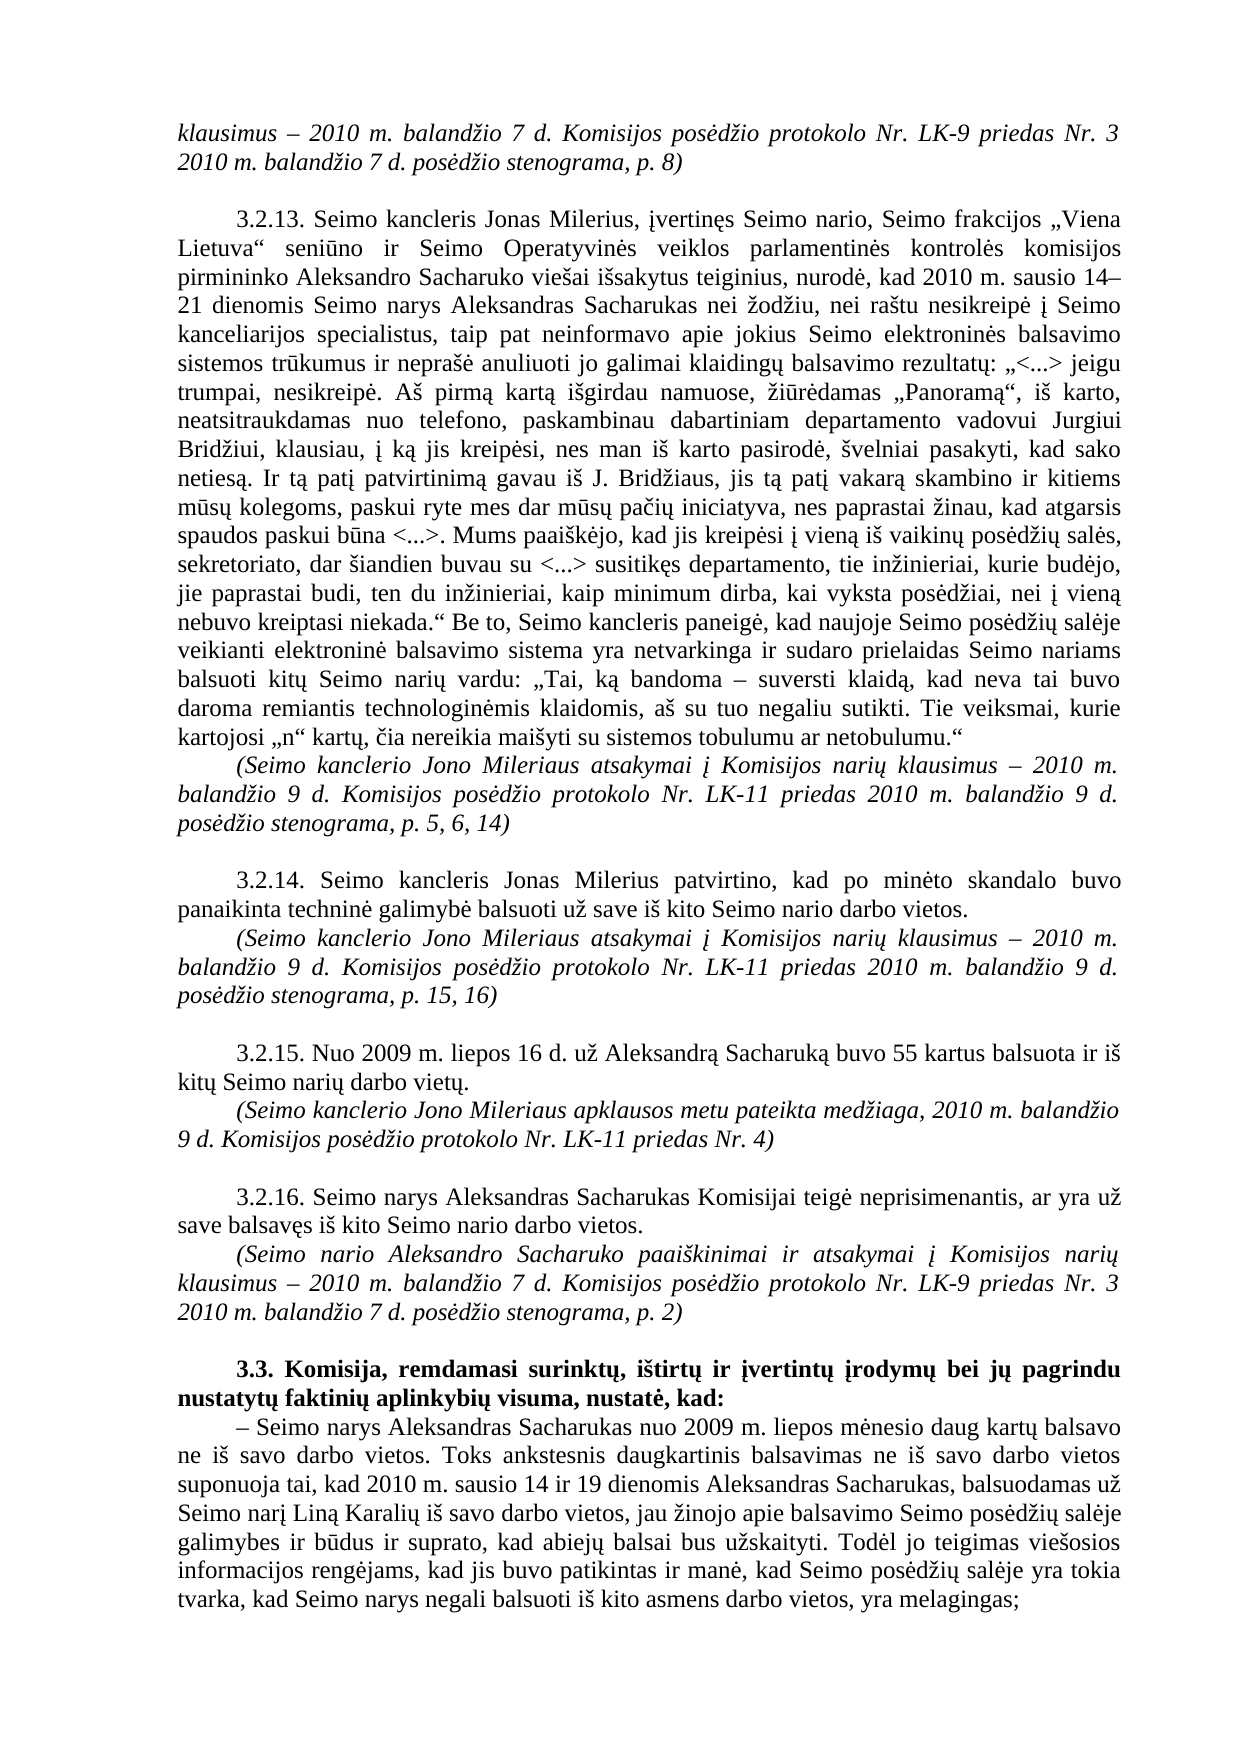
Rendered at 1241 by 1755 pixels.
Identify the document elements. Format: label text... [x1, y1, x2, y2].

text 3.2.14. Seimo kancleris Jonas Milerius patvirtino, kad po minėto skandalo buvo panaikinta techninė galimybė balsuoti už save iš kito Seimo nario darbo vietos. [177, 866, 1122, 923]
text 3.2.15. Nuo 2009 m. liepos 16 d. už Aleksandrą Sacharuką buvo 55 kartus balsuota ir iš kitų Seimo narių darbo vietų. [177, 1038, 1122, 1096]
text (Seimo kanclerio Jono Mileriaus atsakymai į Komisijos narių klausimus – 2010 m. balandžio 9 d. Komisijos posėdžio protokolo Nr. LK-11 priedas 2010 m. balandžio 9 d. posėdžio stenograma, p. 5, 6, 14) [177, 751, 1122, 837]
text 3.2.16. Seimo narys Aleksandras Sacharukas Komisijai teigė neprisimenantis, ar yra už save balsavęs iš kito Seimo nario darbo vietos. [177, 1182, 1122, 1239]
text (Seimo kanclerio Jono Mileriaus atsakymai į Komisijos narių klausimus – 2010 m. balandžio 9 d. Komisijos posėdžio protokolo Nr. LK-11 priedas 2010 m. balandžio 9 d. posėdžio stenograma, p. 15, 16) [177, 923, 1122, 1009]
text (Seimo kanclerio Jono Mileriaus apklausos metu pateikta medžiaga, 2010 m. balandžio 9 d. Komisijos posėdžio protokolo Nr. LK-11 priedas Nr. 4) [177, 1096, 1122, 1153]
text 3.2.13. Seimo kancleris Jonas Milerius, įvertinęs Seimo nario, Seimo frakcijos „Viena Lietuva“ seniūno ir Seimo Operatyvinės veiklos parlamentinės kontrolės komisijos pirmininko Aleksandro Sacharuko viešai išsakytus teiginius, nurodė, kad 2010 m. sausio 14–21 dienomis Seimo narys Aleksandras Sacharukas nei žodžiu, nei raštu nesikreipė į Seimo kanceliarijos specialistus, taip pat neinformavo apie jokius Seimo elektroninės balsavimo sistemos trūkumus ir neprašė anuliuoti jo galimai klaidingų balsavimo rezultatų: „<...> jeigu trumpai, nesikreipė. Aš pirmą kartą išgirdau namuose, žiūrėdamas „Panoramą“, iš karto, neatsitraukdamas nuo telefono, paskambinau dabartiniam departamento vadovui Jurgiui Bridžiui, klausiau, į ką jis kreipėsi, nes man iš karto pasirodė, švelniai pasakyti, kad sako netiesą. Ir tą patį patvirtinimą gavau iš J. Bridžiaus, jis tą patį vakarą skambino ir kitiems mūsų kolegoms, paskui ryte mes dar mūsų pačių iniciatyva, nes paprastai žinau, kad atgarsis spaudos paskui būna <...>. Mums paaiškėjo, kad jis kreipėsi į vieną iš vaikinų posėdžių salės, sekretoriato, dar šiandien buvau su <...> susitikęs departamento, tie inžinieriai, kurie budėjo, jie paprastai budi, ten du inžinieriai, kaip minimum dirba, kai vyksta posėdžiai, nei į vieną nebuvo kreiptasi niekada.“ Be to, Seimo kancleris paneigė, kad naujoje Seimo posėdžių salėje veikianti elektroninė balsavimo sistema yra netvarkinga ir sudaro prielaidas Seimo nariams balsuoti kitų Seimo narių vardu: „Tai, ką bandoma – suversti klaidą, kad neva tai buvo daroma remiantis technologinėmis klaidomis, aš su tuo negaliu sutikti. Tie veiksmai, kurie kartojosi „n“ kartų, čia nereikia maišyti su sistemos tobulumu ar netobulumu.“ [177, 204, 1122, 751]
text 3.3. Komisija, remdamasi surinktų, ištirtų ir įvertintų įrodymų bei jų pagrindu nustatytų faktinių aplinkybių visuma, nustatė, kad: [177, 1354, 1122, 1412]
text – Seimo narys Aleksandras Sacharukas nuo 2009 m. liepos mėnesio daug kartų balsavo ne iš savo darbo vietos. Toks ankstesnis daugkartinis balsavimas ne iš savo darbo vietos suponuoja tai, kad 2010 m. sausio 14 ir 19 dienomis Aleksandras Sacharukas, balsuodamas už Seimo narį Liną Karalių iš savo darbo vietos, jau žinojo apie balsavimo Seimo posėdžių salėje galimybes ir būdus ir suprato, kad abiejų balsai bus užskaityti. Todėl jo teigimas viešosios informacijos rengėjams, kad jis buvo patikintas ir manė, kad Seimo posėdžių salėje yra tokia tvarka, kad Seimo narys negali balsuoti iš kito asmens darbo vietos, yra melagingas; [177, 1412, 1122, 1613]
text (Seimo nario Aleksandro Sacharuko paaiškinimai ir atsakymai į Komisijos narių klausimus – 2010 m. balandžio 7 d. Komisijos posėdžio protokolo Nr. LK-9 priedas Nr. 3 2010 m. balandžio 7 d. posėdžio stenograma, p. 2) [177, 1239, 1122, 1326]
text klausimus – 2010 m. balandžio 7 d. Komisijos posėdžio protokolo Nr. LK-9 priedas Nr. 3 2010 m. balandžio 7 d. posėdžio stenograma, p. 8) [177, 118, 1122, 176]
